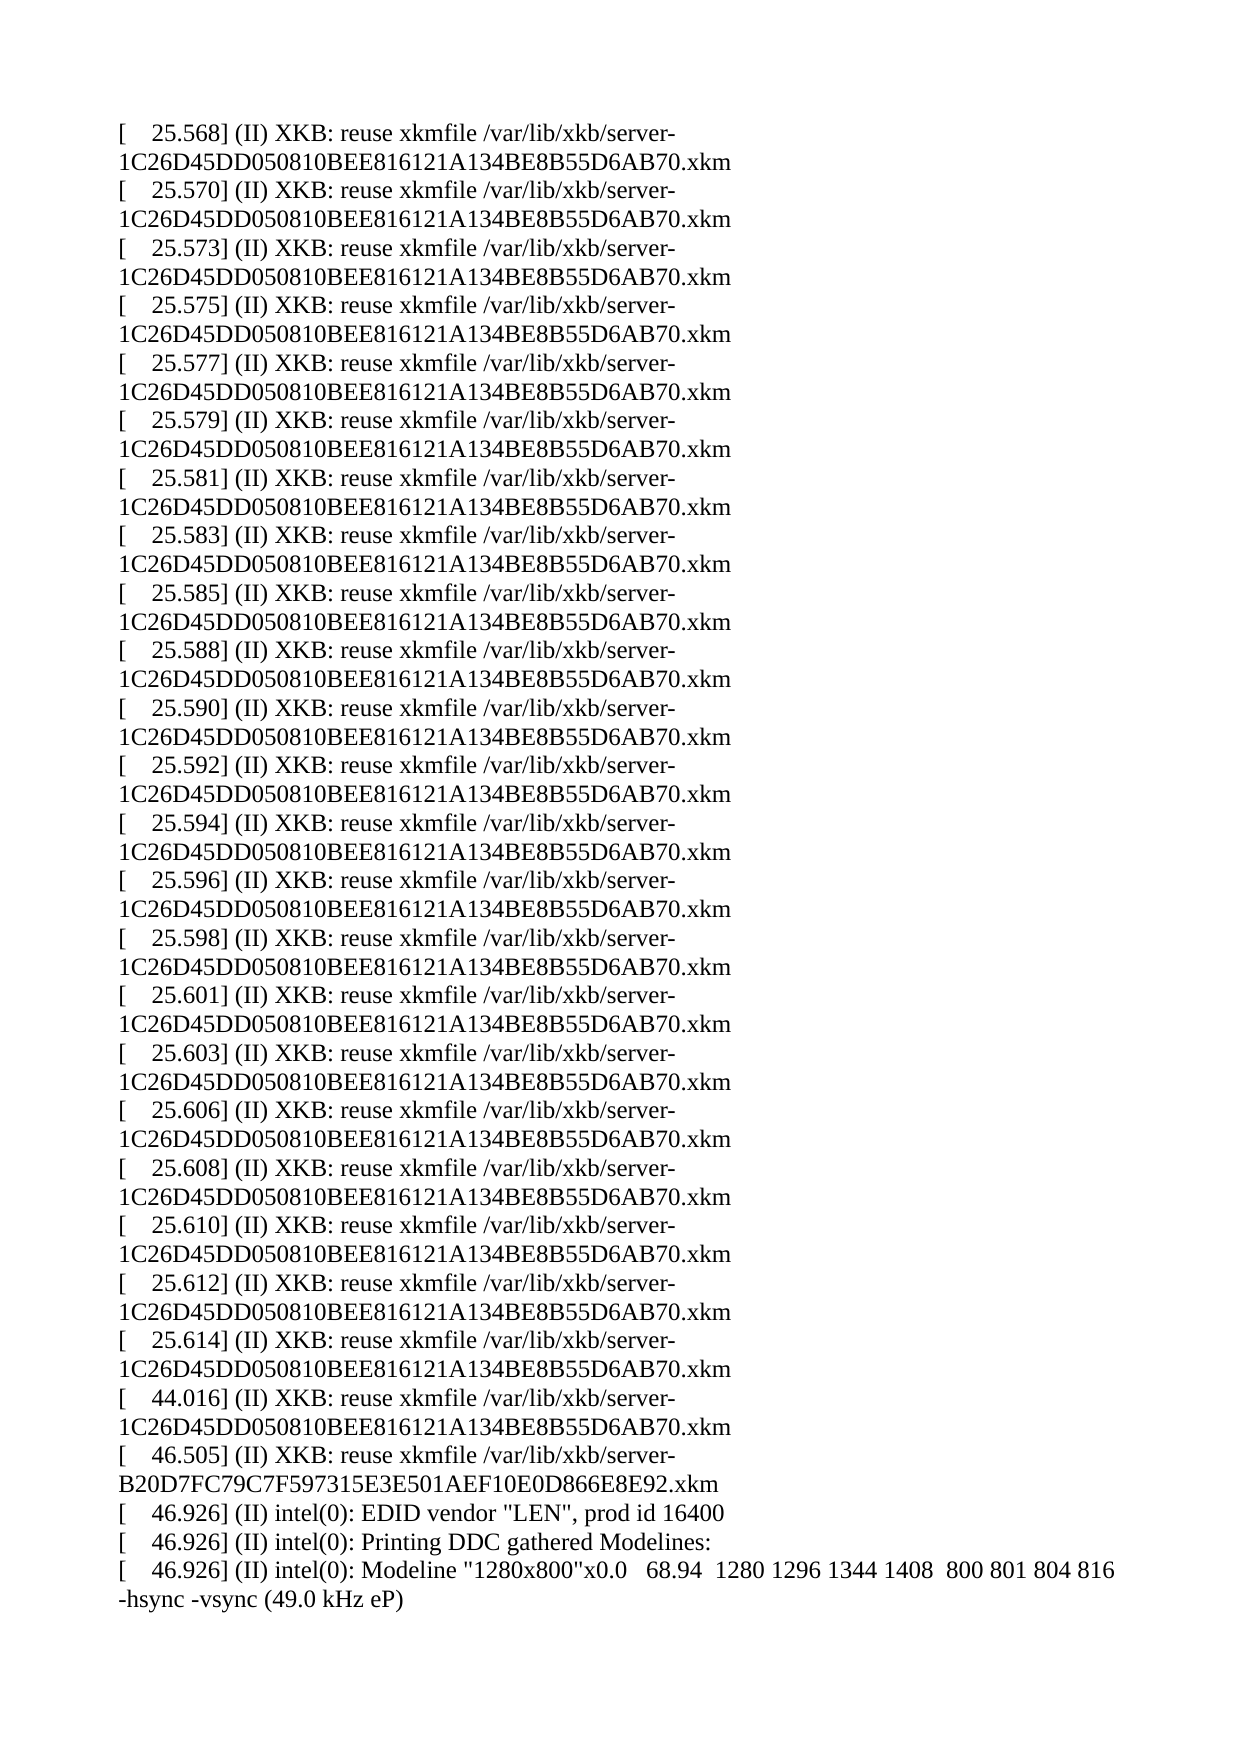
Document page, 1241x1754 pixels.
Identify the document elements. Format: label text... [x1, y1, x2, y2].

text [ 46.926] (II) intel(0): Modeline "1280x800"x0.0 68.94 1280 1296 1344 1408 800 801 804 816 -hsync -vsync (49.0 kHz eP) [118, 1556, 1122, 1613]
text [ 25.592] (II) XKB: reuse xkmfile /var/lib/xkb/server-1C26D45DD050810BEE816121A134BE8B55D6AB70.xkm [118, 751, 1122, 808]
text [ 46.926] (II) intel(0): Printing DDC gathered Modelines: [118, 1527, 1122, 1556]
text [ 25.614] (II) XKB: reuse xkmfile /var/lib/xkb/server-1C26D45DD050810BEE816121A134BE8B55D6AB70.xkm [118, 1326, 1122, 1383]
text [ 25.603] (II) XKB: reuse xkmfile /var/lib/xkb/server-1C26D45DD050810BEE816121A134BE8B55D6AB70.xkm [118, 1038, 1122, 1096]
text [ 25.575] (II) XKB: reuse xkmfile /var/lib/xkb/server-1C26D45DD050810BEE816121A134BE8B55D6AB70.xkm [118, 291, 1122, 348]
text [ 25.610] (II) XKB: reuse xkmfile /var/lib/xkb/server-1C26D45DD050810BEE816121A134BE8B55D6AB70.xkm [118, 1211, 1122, 1268]
text [ 25.601] (II) XKB: reuse xkmfile /var/lib/xkb/server-1C26D45DD050810BEE816121A134BE8B55D6AB70.xkm [118, 981, 1122, 1038]
text [ 25.581] (II) XKB: reuse xkmfile /var/lib/xkb/server-1C26D45DD050810BEE816121A134BE8B55D6AB70.xkm [118, 463, 1122, 521]
text [ 46.505] (II) XKB: reuse xkmfile /var/lib/xkb/server-B20D7FC79C7F597315E3E501AEF10E0D866E8E92.xkm [118, 1441, 1122, 1498]
text [ 25.585] (II) XKB: reuse xkmfile /var/lib/xkb/server-1C26D45DD050810BEE816121A134BE8B55D6AB70.xkm [118, 578, 1122, 636]
text [ 25.608] (II) XKB: reuse xkmfile /var/lib/xkb/server-1C26D45DD050810BEE816121A134BE8B55D6AB70.xkm [118, 1153, 1122, 1211]
text [ 25.596] (II) XKB: reuse xkmfile /var/lib/xkb/server-1C26D45DD050810BEE816121A134BE8B55D6AB70.xkm [118, 866, 1122, 923]
text [ 25.570] (II) XKB: reuse xkmfile /var/lib/xkb/server-1C26D45DD050810BEE816121A134BE8B55D6AB70.xkm [118, 176, 1122, 233]
text [ 25.573] (II) XKB: reuse xkmfile /var/lib/xkb/server-1C26D45DD050810BEE816121A134BE8B55D6AB70.xkm [118, 233, 1122, 291]
text [ 25.583] (II) XKB: reuse xkmfile /var/lib/xkb/server-1C26D45DD050810BEE816121A134BE8B55D6AB70.xkm [118, 521, 1122, 578]
text [ 25.612] (II) XKB: reuse xkmfile /var/lib/xkb/server-1C26D45DD050810BEE816121A134BE8B55D6AB70.xkm [118, 1268, 1122, 1326]
text [ 44.016] (II) XKB: reuse xkmfile /var/lib/xkb/server-1C26D45DD050810BEE816121A134BE8B55D6AB70.xkm [118, 1383, 1122, 1441]
text [ 25.568] (II) XKB: reuse xkmfile /var/lib/xkb/server-1C26D45DD050810BEE816121A134BE8B55D6AB70.xkm [118, 118, 1122, 176]
text [ 25.588] (II) XKB: reuse xkmfile /var/lib/xkb/server-1C26D45DD050810BEE816121A134BE8B55D6AB70.xkm [118, 636, 1122, 693]
text [ 25.594] (II) XKB: reuse xkmfile /var/lib/xkb/server-1C26D45DD050810BEE816121A134BE8B55D6AB70.xkm [118, 808, 1122, 866]
text [ 25.577] (II) XKB: reuse xkmfile /var/lib/xkb/server-1C26D45DD050810BEE816121A134BE8B55D6AB70.xkm [118, 348, 1122, 406]
text [ 25.590] (II) XKB: reuse xkmfile /var/lib/xkb/server-1C26D45DD050810BEE816121A134BE8B55D6AB70.xkm [118, 693, 1122, 751]
text [ 25.579] (II) XKB: reuse xkmfile /var/lib/xkb/server-1C26D45DD050810BEE816121A134BE8B55D6AB70.xkm [118, 406, 1122, 463]
text [ 25.606] (II) XKB: reuse xkmfile /var/lib/xkb/server-1C26D45DD050810BEE816121A134BE8B55D6AB70.xkm [118, 1096, 1122, 1153]
text [ 25.598] (II) XKB: reuse xkmfile /var/lib/xkb/server-1C26D45DD050810BEE816121A134BE8B55D6AB70.xkm [118, 923, 1122, 981]
text [ 46.926] (II) intel(0): EDID vendor "LEN", prod id 16400 [118, 1498, 1122, 1527]
